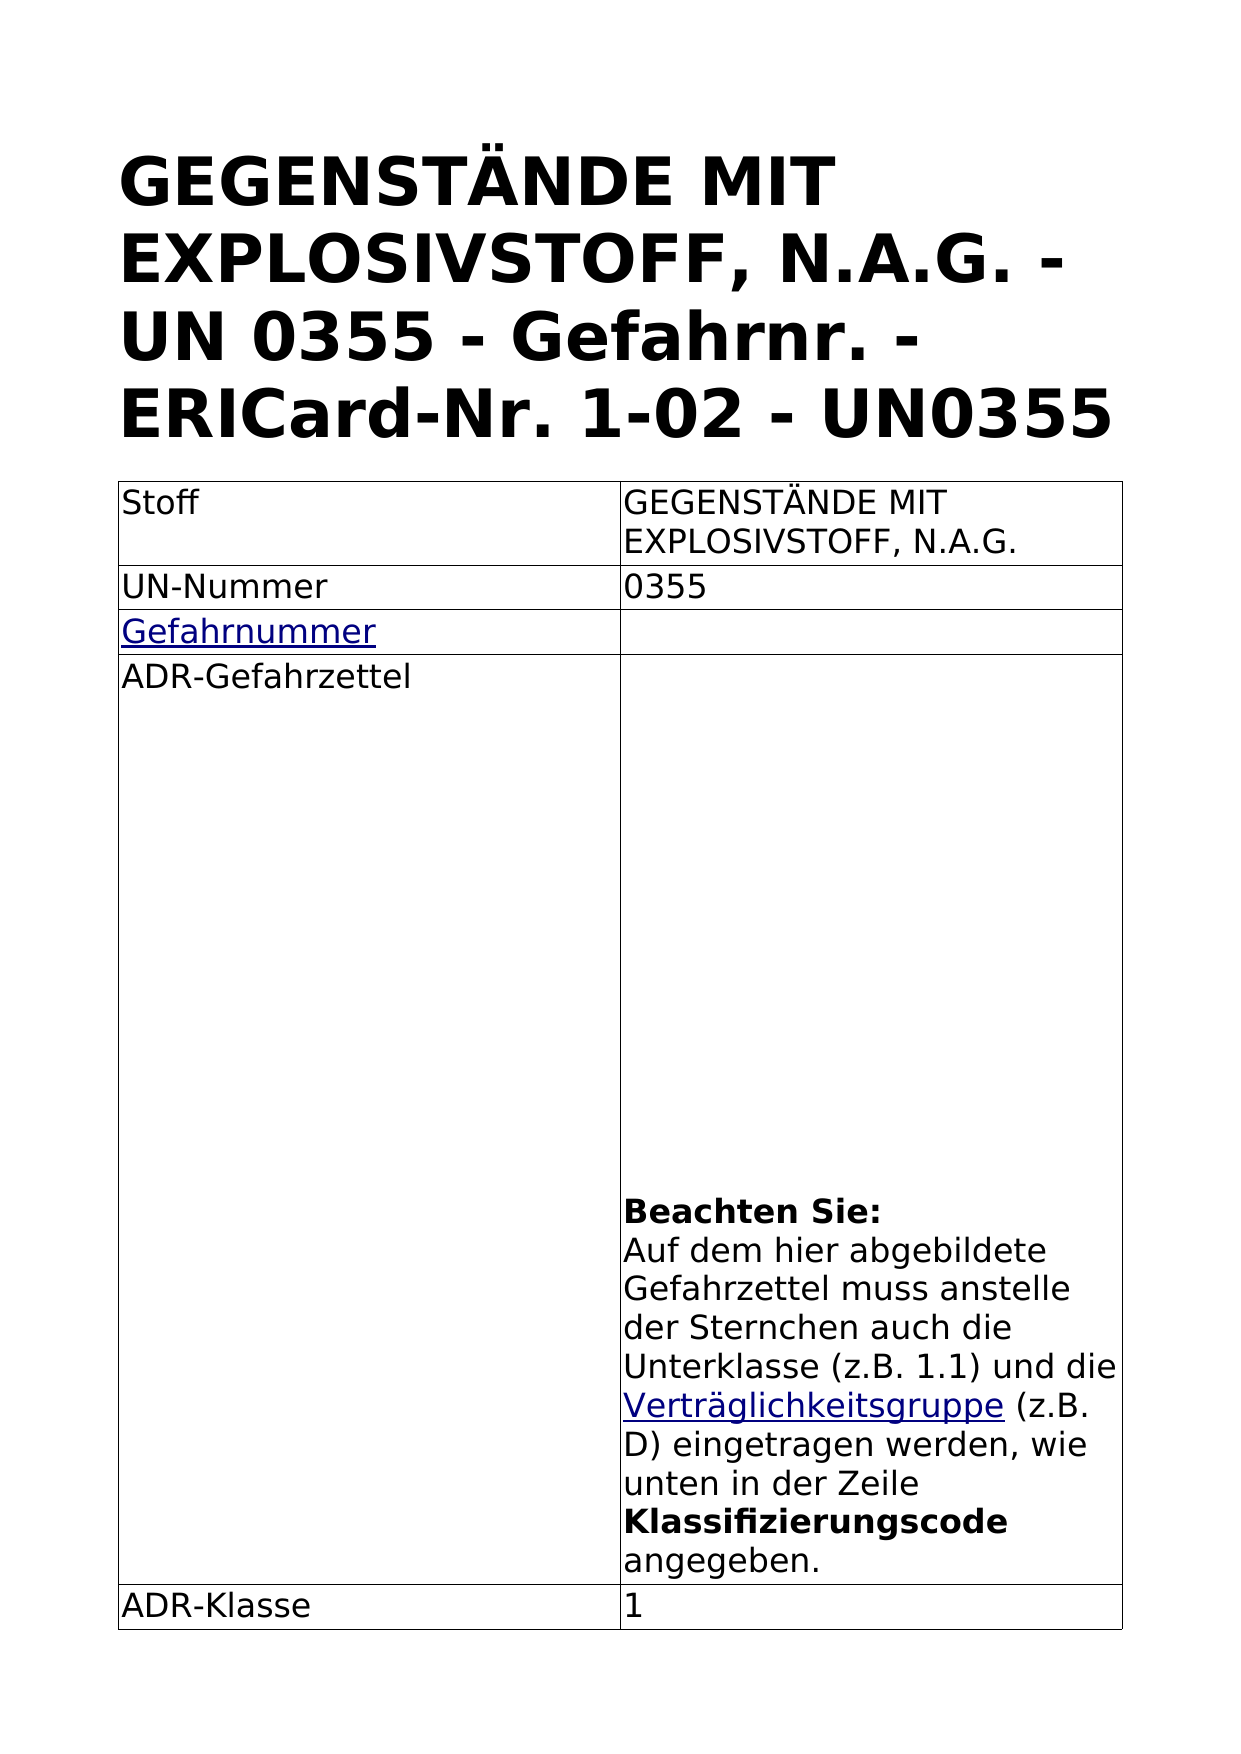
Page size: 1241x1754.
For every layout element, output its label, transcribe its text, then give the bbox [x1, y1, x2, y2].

table_cell 0355 [621, 566, 1122, 609]
table_cell UN-Nummer [119, 566, 620, 609]
table_header Stoff [119, 482, 620, 564]
table_cell [621, 610, 1122, 654]
subtitle GEGENSTÄNDE MIT EXPLOSIVSTOFF, N.A.G. - UN 0355 - Gefahrnr. - ERICard-Nr. 1-02 - UN0355 [118, 143, 1122, 453]
table_cell ADR-Gefahrzettel [119, 655, 620, 1584]
table_header GEGENSTÄNDE MIT EXPLOSIVSTOFF, N.A.G. [621, 482, 1122, 564]
table_cell 1 [621, 1585, 1122, 1628]
table_cell ADR-Klasse [119, 1585, 620, 1628]
table_cell Beachten Sie: Auf dem hier abgebildete Gefahrzettel muss anstelle der Sternchen auch die Unterklasse (z.B. 1.1) und die Verträglichkeitsgruppe (z.B. D) eingetragen werden, wie unten in der Zeile Klassifizierungscode angegeben. [621, 655, 1122, 1584]
table_cell Gefahrnummer [119, 610, 620, 654]
